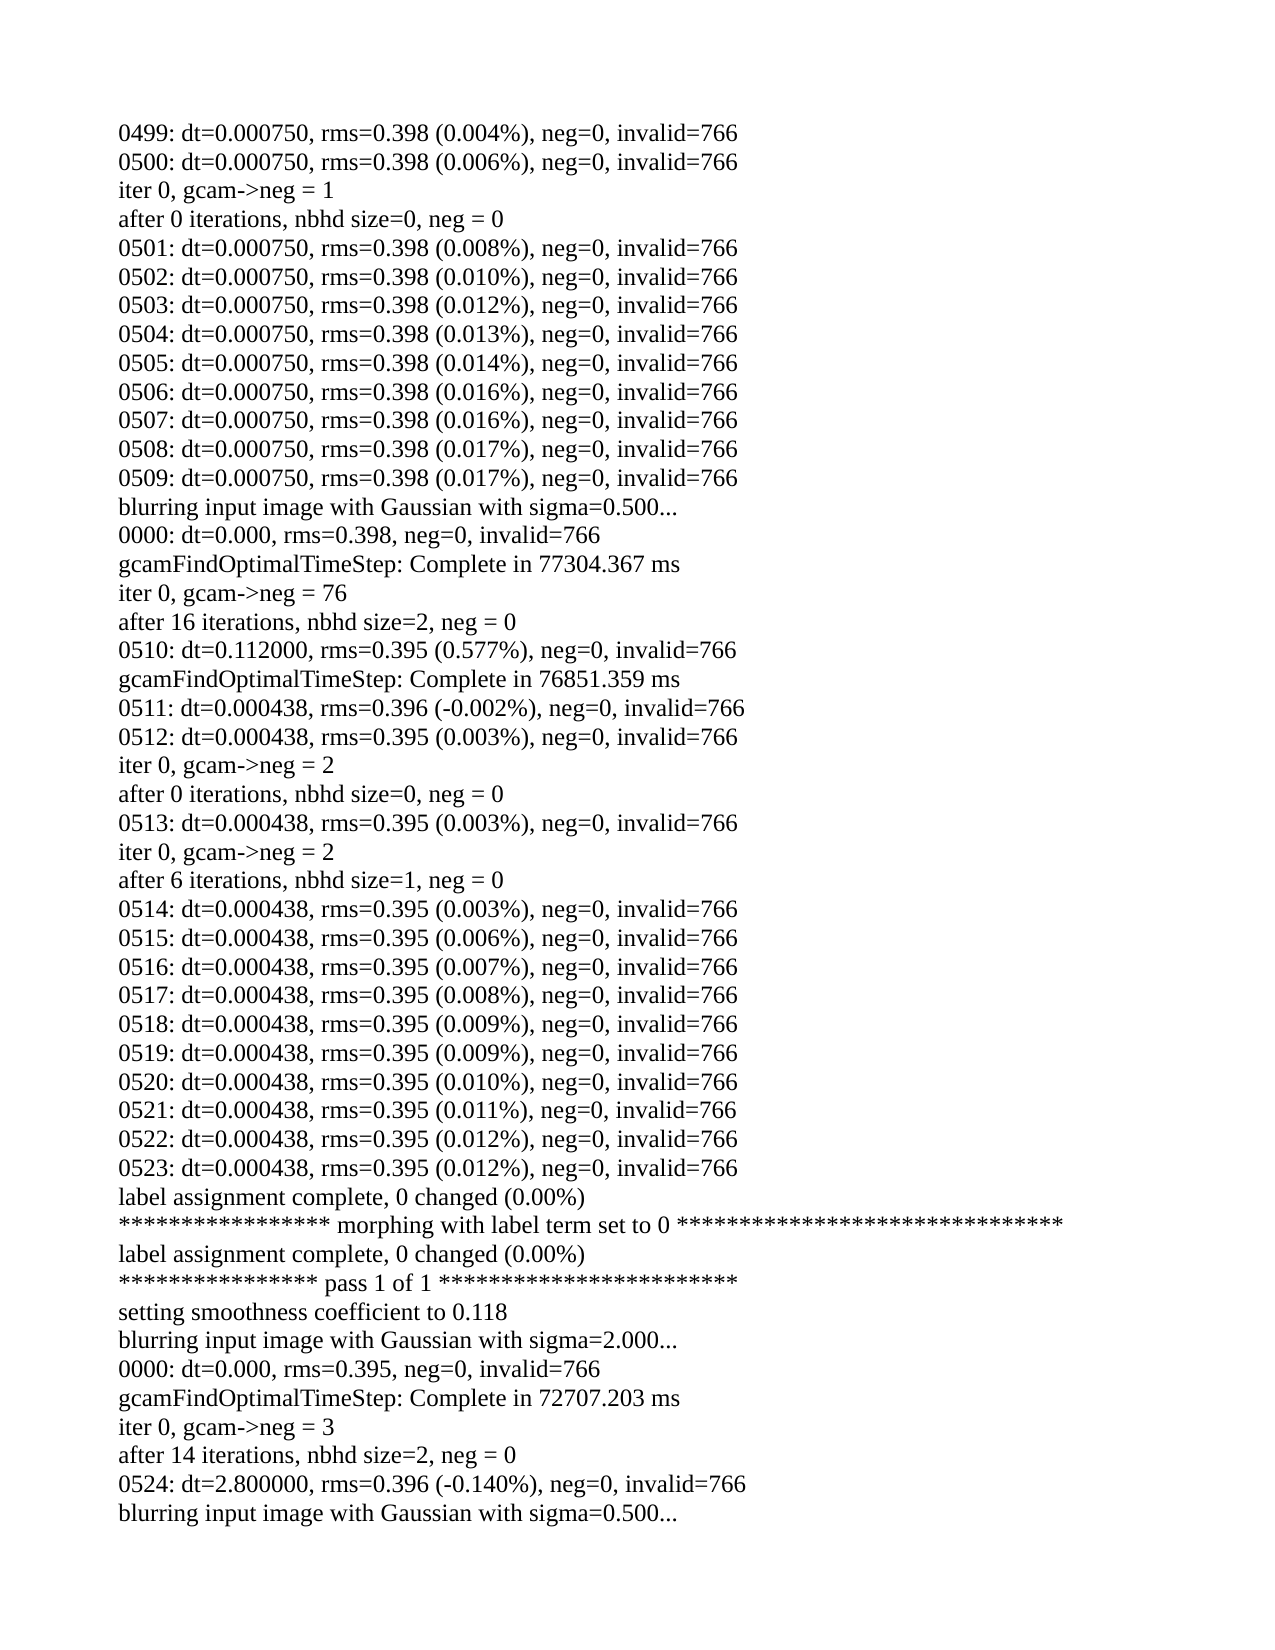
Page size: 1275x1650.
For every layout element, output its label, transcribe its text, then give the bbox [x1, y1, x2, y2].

text 0509: dt=0.000750, rms=0.398 (0.017%), neg=0, invalid=766 [118, 463, 1157, 492]
text 0504: dt=0.000750, rms=0.398 (0.013%), neg=0, invalid=766 [118, 319, 1157, 348]
text blurring input image with Gaussian with sigma=0.500... [118, 1498, 1157, 1527]
text 0519: dt=0.000438, rms=0.395 (0.009%), neg=0, invalid=766 [118, 1038, 1157, 1067]
text 0510: dt=0.112000, rms=0.395 (0.577%), neg=0, invalid=766 [118, 636, 1157, 664]
text label assignment complete, 0 changed (0.00%) [118, 1239, 1157, 1268]
text 0503: dt=0.000750, rms=0.398 (0.012%), neg=0, invalid=766 [118, 291, 1157, 319]
text after 0 iterations, nbhd size=0, neg = 0 [118, 204, 1157, 233]
text 0511: dt=0.000438, rms=0.396 (-0.002%), neg=0, invalid=766 [118, 693, 1157, 722]
text 0520: dt=0.000438, rms=0.395 (0.010%), neg=0, invalid=766 [118, 1067, 1157, 1096]
text 0513: dt=0.000438, rms=0.395 (0.003%), neg=0, invalid=766 [118, 808, 1157, 837]
text iter 0, gcam->neg = 3 [118, 1412, 1157, 1441]
text setting smoothness coefficient to 0.118 [118, 1297, 1157, 1326]
text iter 0, gcam->neg = 1 [118, 176, 1157, 204]
text 0516: dt=0.000438, rms=0.395 (0.007%), neg=0, invalid=766 [118, 952, 1157, 981]
text 0522: dt=0.000438, rms=0.395 (0.012%), neg=0, invalid=766 [118, 1124, 1157, 1153]
text 0515: dt=0.000438, rms=0.395 (0.006%), neg=0, invalid=766 [118, 923, 1157, 952]
text 0000: dt=0.000, rms=0.398, neg=0, invalid=766 [118, 521, 1157, 549]
text 0502: dt=0.000750, rms=0.398 (0.010%), neg=0, invalid=766 [118, 262, 1157, 291]
text label assignment complete, 0 changed (0.00%) [118, 1182, 1157, 1211]
text 0518: dt=0.000438, rms=0.395 (0.009%), neg=0, invalid=766 [118, 1009, 1157, 1038]
text iter 0, gcam->neg = 2 [118, 751, 1157, 779]
text after 6 iterations, nbhd size=1, neg = 0 [118, 866, 1157, 894]
text iter 0, gcam->neg = 76 [118, 578, 1157, 607]
text iter 0, gcam->neg = 2 [118, 837, 1157, 866]
text blurring input image with Gaussian with sigma=0.500... [118, 492, 1157, 521]
text 0505: dt=0.000750, rms=0.398 (0.014%), neg=0, invalid=766 [118, 348, 1157, 377]
text after 16 iterations, nbhd size=2, neg = 0 [118, 607, 1157, 636]
text 0521: dt=0.000438, rms=0.395 (0.011%), neg=0, invalid=766 [118, 1096, 1157, 1124]
text 0500: dt=0.000750, rms=0.398 (0.006%), neg=0, invalid=766 [118, 147, 1157, 176]
text 0514: dt=0.000438, rms=0.395 (0.003%), neg=0, invalid=766 [118, 894, 1157, 923]
text 0523: dt=0.000438, rms=0.395 (0.012%), neg=0, invalid=766 [118, 1153, 1157, 1182]
text after 0 iterations, nbhd size=0, neg = 0 [118, 779, 1157, 808]
text after 14 iterations, nbhd size=2, neg = 0 [118, 1441, 1157, 1469]
text 0501: dt=0.000750, rms=0.398 (0.008%), neg=0, invalid=766 [118, 233, 1157, 262]
text gcamFindOptimalTimeStep: Complete in 77304.367 ms [118, 549, 1157, 578]
text 0506: dt=0.000750, rms=0.398 (0.016%), neg=0, invalid=766 [118, 377, 1157, 406]
text 0000: dt=0.000, rms=0.395, neg=0, invalid=766 [118, 1354, 1157, 1383]
text 0524: dt=2.800000, rms=0.396 (-0.140%), neg=0, invalid=766 [118, 1469, 1157, 1498]
text 0507: dt=0.000750, rms=0.398 (0.016%), neg=0, invalid=766 [118, 406, 1157, 434]
text 0508: dt=0.000750, rms=0.398 (0.017%), neg=0, invalid=766 [118, 434, 1157, 463]
text ***************** morphing with label term set to 0 ******************************* [118, 1211, 1157, 1239]
text gcamFindOptimalTimeStep: Complete in 72707.203 ms [118, 1383, 1157, 1412]
text 0517: dt=0.000438, rms=0.395 (0.008%), neg=0, invalid=766 [118, 981, 1157, 1009]
text gcamFindOptimalTimeStep: Complete in 76851.359 ms [118, 664, 1157, 693]
text blurring input image with Gaussian with sigma=2.000... [118, 1326, 1157, 1354]
text **************** pass 1 of 1 ************************ [118, 1268, 1157, 1297]
text 0499: dt=0.000750, rms=0.398 (0.004%), neg=0, invalid=766 [118, 118, 1157, 147]
text 0512: dt=0.000438, rms=0.395 (0.003%), neg=0, invalid=766 [118, 722, 1157, 751]
